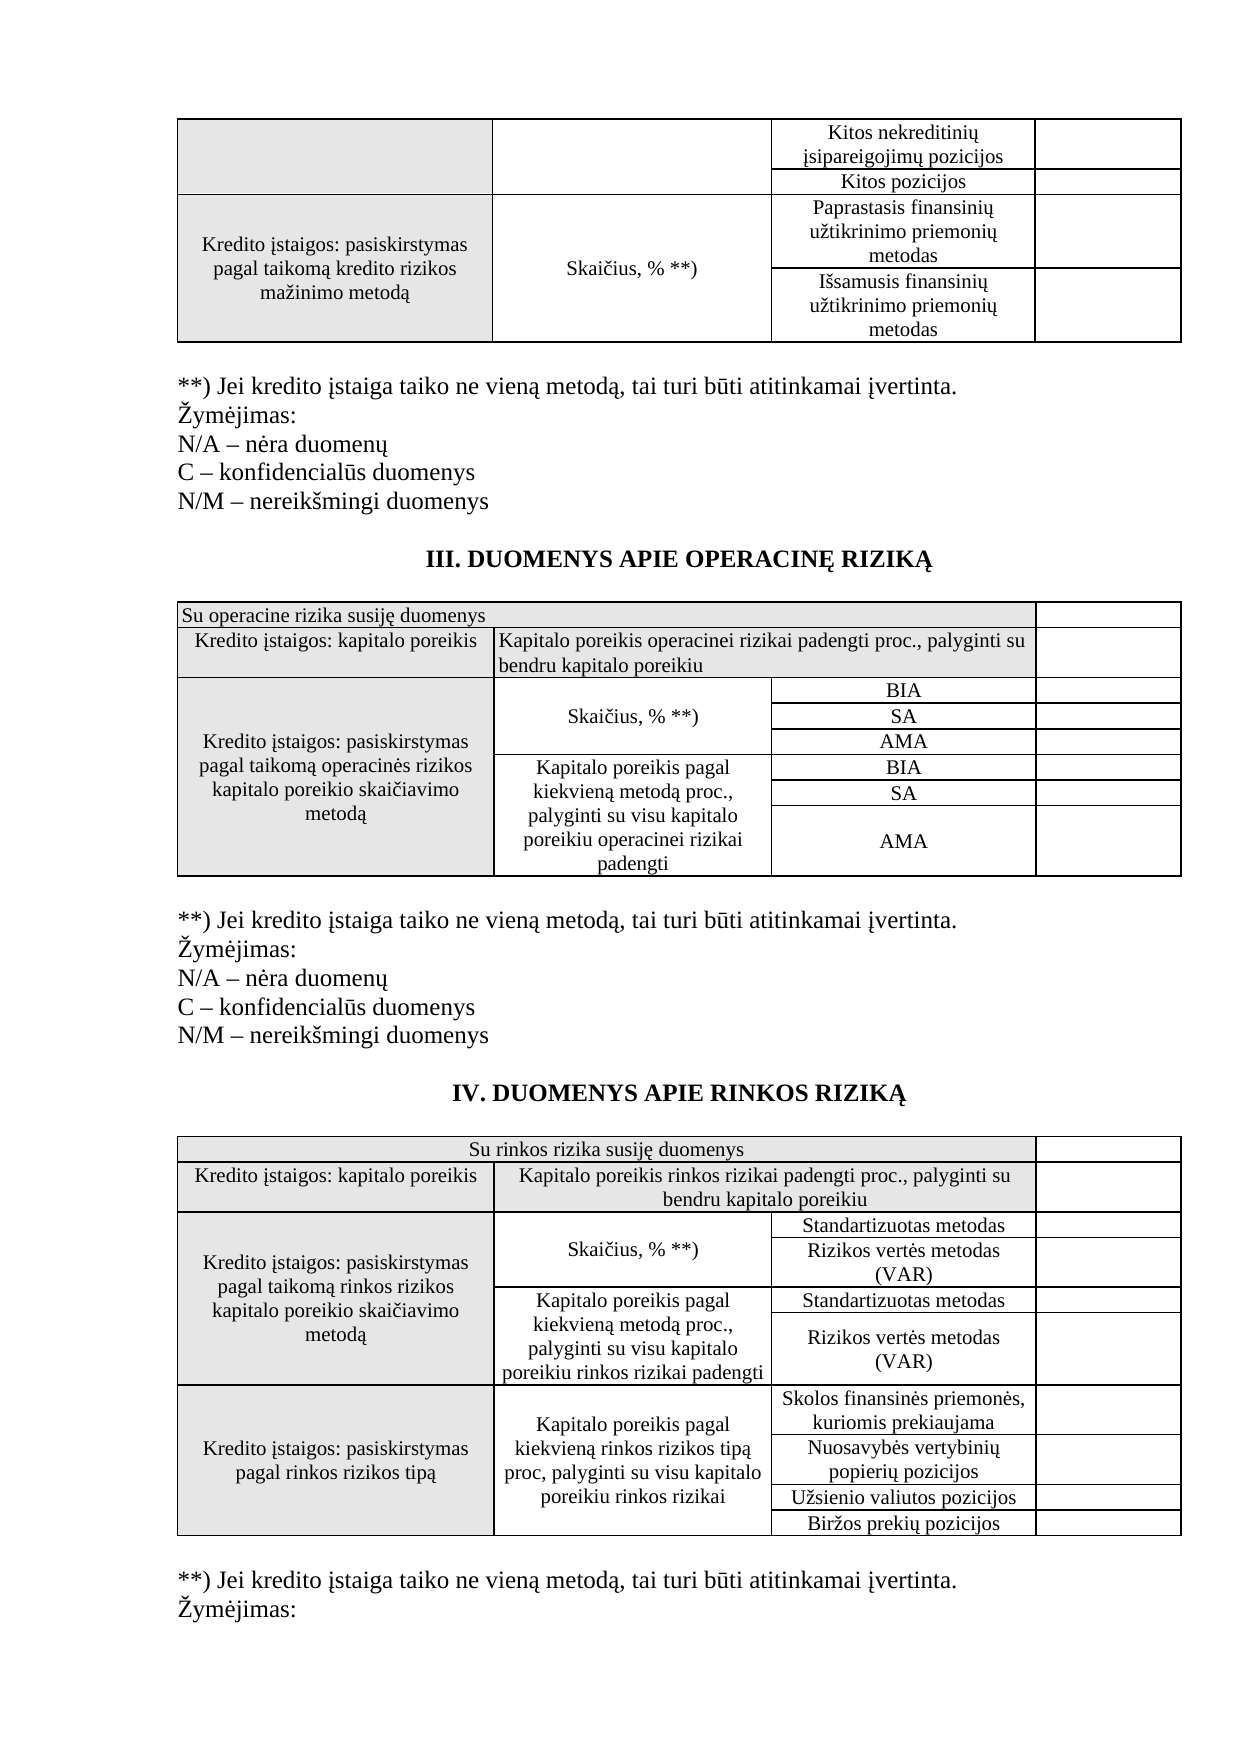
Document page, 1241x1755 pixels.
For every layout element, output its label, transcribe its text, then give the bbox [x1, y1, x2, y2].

text C – konfidencialūs duomenys [177, 992, 1181, 1021]
text **) Jei kredito įstaiga taiko ne vieną metodą, tai turi būti atitinkamai įvertinta. [177, 1565, 1181, 1594]
table_cell [493, 120, 771, 193]
table_cell [1037, 806, 1180, 875]
text N/A – nėra duomenų [177, 963, 1181, 992]
table_cell [1037, 1163, 1180, 1211]
table_cell [1037, 1435, 1180, 1483]
text Žymėjimas: [177, 400, 1181, 429]
table_cell [1037, 628, 1180, 677]
text Žymėjimas: [177, 934, 1181, 963]
table_cell Kredito įstaigos: pasiskirstymas pagal rinkos rizikos tipą [178, 1386, 493, 1535]
table_header Su operacine rizika susiję duomenys [178, 603, 1035, 627]
table_cell BIA [772, 678, 776, 702]
table_cell Kredito įstaigos: pasiskirstymas pagal taikomą rinkos rizikos kapitalo poreikio skaičiavimo metodą [178, 1213, 493, 1384]
table_cell [1036, 195, 1180, 267]
table_header Su rinkos rizika susiję duomenys [178, 1137, 1035, 1161]
table_cell Rizikos vertės metodas (VAR) [772, 1313, 1035, 1384]
table_cell [1036, 269, 1180, 341]
table_cell SA [772, 781, 776, 805]
table_cell Kredito įstaigos: kapitalo poreikis [178, 1163, 493, 1211]
text **) Jei kredito įstaiga taiko ne vieną metodą, tai turi būti atitinkamai įvertinta. [177, 371, 1181, 400]
table_cell [1037, 1386, 1180, 1434]
table_cell AMA [772, 730, 776, 753]
table_cell Skaičius, % **) [495, 1213, 771, 1286]
text IV. DUOMENYS APIE RINKOS RIZIKĄ [177, 1078, 1181, 1107]
text N/M – nereikšmingi duomenys [177, 1021, 1181, 1049]
table_cell Kapitalo poreikis rinkos rizikai padengti proc., palyginti su bendru kapitalo poreikiu [495, 1163, 1035, 1211]
table_cell SA [772, 704, 776, 728]
table_cell [1037, 1238, 1180, 1286]
table_cell Skaičius, % **) [495, 678, 771, 753]
table_cell AMA [772, 806, 1035, 875]
table_cell Skaičius, % **) [493, 195, 771, 341]
table_cell Kapitalo poreikis pagal kiekvieną rinkos rizikos tipą proc, palyginti su visu kapitalo poreikiu rinkos rizikai [495, 1386, 771, 1535]
table_cell [1037, 1313, 1180, 1384]
table_cell BIA [772, 755, 776, 779]
text C – konfidencialūs duomenys [177, 457, 1181, 486]
text III. DUOMENYS APIE OPERACINĘ RIZIKĄ [177, 544, 1181, 572]
table_cell Kredito įstaigos: kapitalo poreikis [178, 628, 493, 677]
table_cell [1036, 120, 1180, 168]
text N/A – nėra duomenų [177, 429, 1181, 457]
text Žymėjimas: [177, 1594, 1181, 1622]
text **) Jei kredito įstaiga taiko ne vieną metodą, tai turi būti atitinkamai įvertinta. [177, 906, 1181, 934]
text N/M – nereikšmingi duomenys [177, 486, 1181, 515]
table_cell Kredito įstaigos: pasiskirstymas pagal taikomą operacinės rizikos kapitalo poreikio skaičiavimo metodą [178, 678, 493, 875]
table_cell [178, 120, 492, 193]
table_cell Kredito įstaigos: pasiskirstymas pagal taikomą kredito rizikos mažinimo metodą [178, 195, 492, 341]
table_cell Kapitalo poreikis operacinei rizikai padengti proc., palyginti su bendru kapitalo poreikiu [495, 628, 1035, 677]
